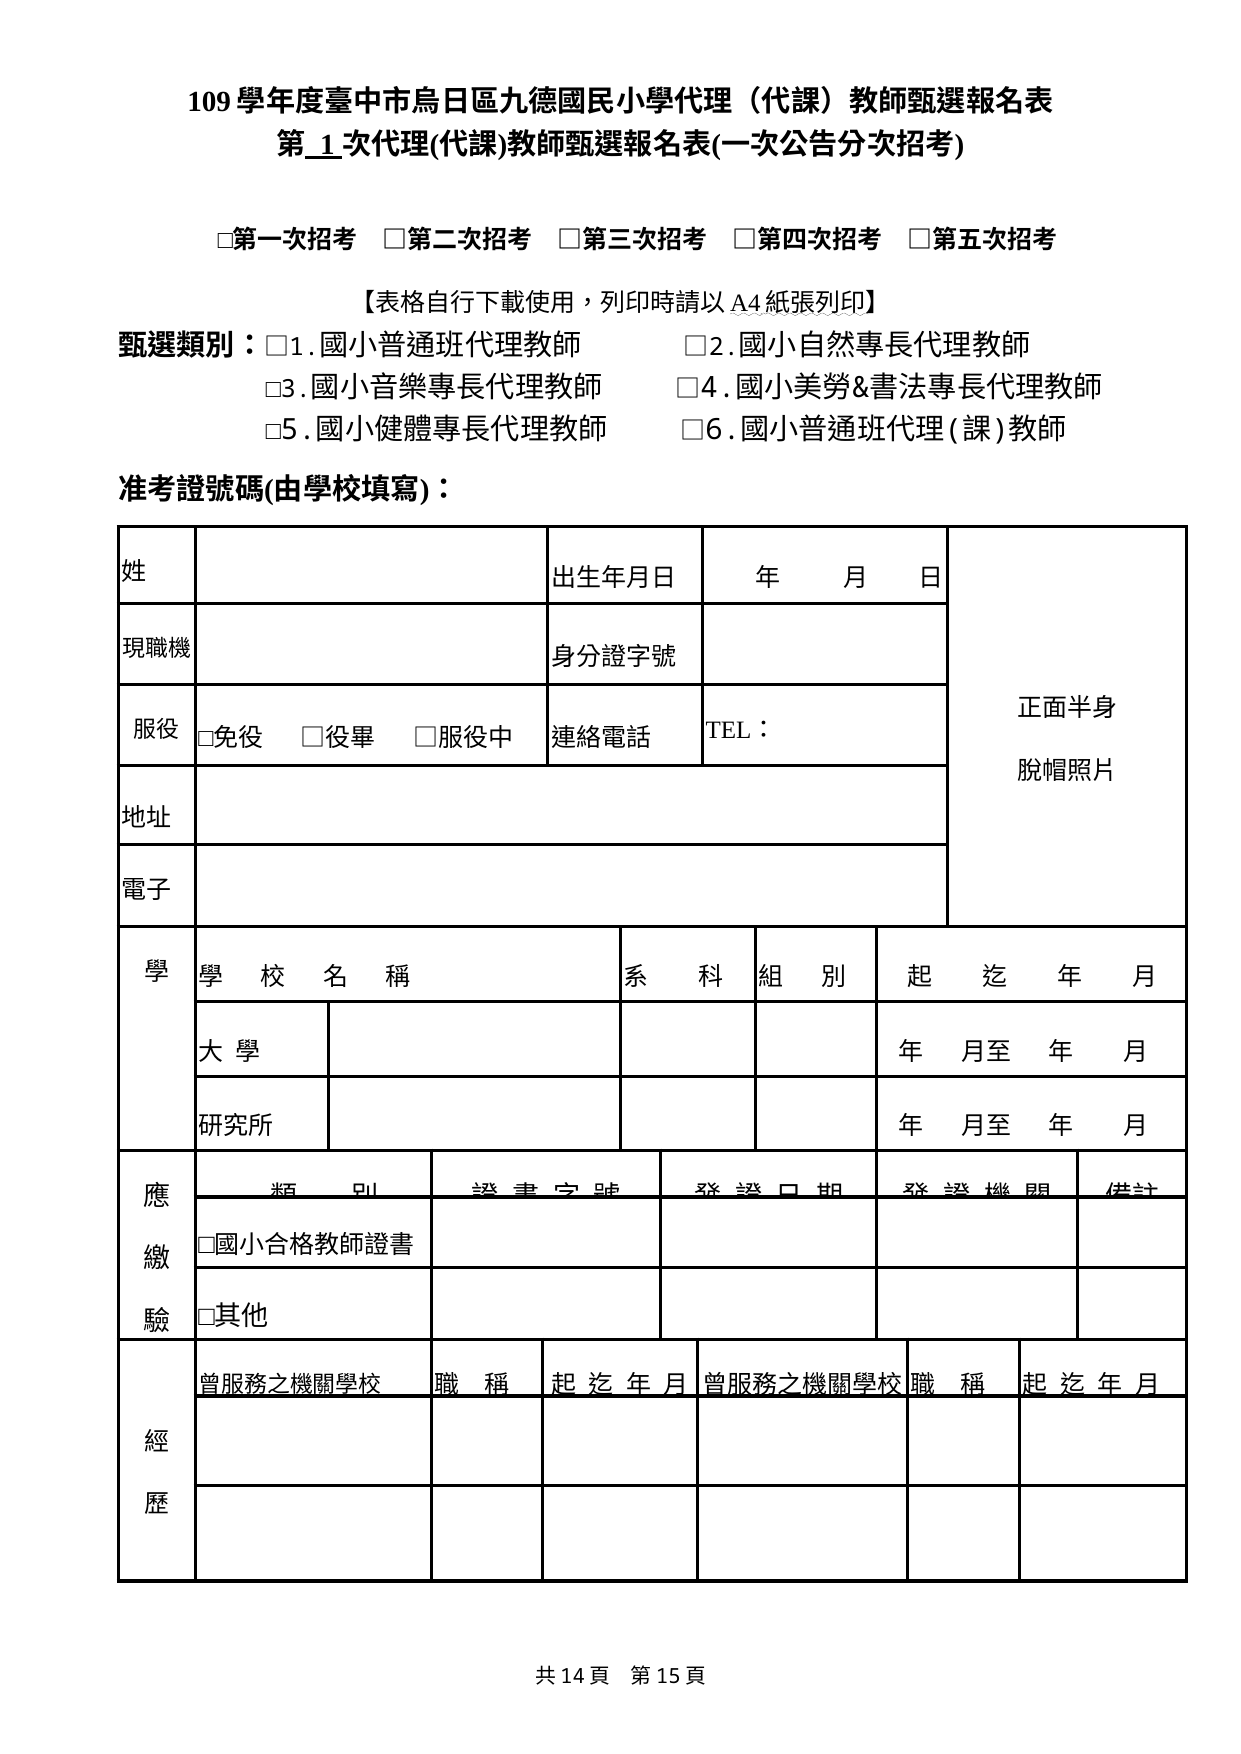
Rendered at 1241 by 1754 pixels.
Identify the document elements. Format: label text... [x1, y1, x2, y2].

table_cell [197, 1487, 430, 1579]
table_cell [622, 1003, 754, 1075]
table_cell 應 繳 驗 證 件 [120, 1152, 194, 1338]
table_cell □其他 [197, 1269, 430, 1338]
table_cell [757, 1078, 875, 1148]
text 准考證號碼(由學校填寫)： [118, 466, 1122, 508]
table_cell □國小合格教師證書 [197, 1199, 430, 1266]
text 第 1 次代理(代課)教師甄選報名表(一次公告分次招考) [118, 120, 1122, 163]
text □5.國小健體專長代理教師 □6.國小普通班代理(課)教師 [118, 406, 1122, 448]
table_cell 職 稱 [909, 1341, 1018, 1394]
text 109學年度臺中市烏日區九德國民小學代理（代課）教師甄選報名表 [118, 78, 1122, 120]
table_header 年 月 日 [704, 528, 946, 602]
table_cell 發 證 機 關 [878, 1152, 1076, 1195]
table_cell 證 書 字 號 [433, 1152, 659, 1195]
table_cell 發 證 日 期 [662, 1152, 875, 1195]
table_cell 起 迄 年 月 [1021, 1341, 1185, 1394]
table_cell [1021, 1398, 1185, 1484]
table_cell 電子郵件 [120, 846, 194, 925]
table_cell [330, 1078, 619, 1148]
table_cell 服役 情形 [120, 686, 194, 763]
table_cell [704, 605, 946, 683]
table_cell □免役 □役畢 □服役中 [197, 686, 546, 763]
table_cell [909, 1487, 1018, 1579]
table_cell 學 歷 [120, 928, 194, 1148]
table_cell 類 別 [197, 1152, 430, 1195]
table_header [197, 528, 546, 602]
table_cell [433, 1199, 659, 1266]
table_cell [197, 605, 546, 683]
table_cell 連絡電話 [549, 686, 701, 763]
table_cell 地址 [120, 767, 194, 843]
table_cell 年 月至 年 月 [878, 1003, 1185, 1075]
table_cell 身分證字號 [549, 605, 701, 683]
text □第一次招考 □第二次招考 □第三次招考 □第四次招考 □第五次招考 [118, 196, 1122, 259]
table_cell 職 稱 [433, 1341, 541, 1394]
table_cell [1079, 1199, 1185, 1266]
table_cell 曾服務之機關學校 [197, 1341, 430, 1394]
table_cell [622, 1078, 754, 1148]
table_cell 組 別 [757, 928, 875, 1000]
table_cell [197, 1398, 430, 1484]
table_cell 起 迄 年 月 [544, 1341, 696, 1394]
table_cell [878, 1199, 1076, 1266]
table_cell 大 學 [197, 1003, 327, 1075]
table_cell [878, 1269, 1076, 1338]
table_cell [433, 1398, 541, 1484]
table_cell [197, 846, 946, 925]
table_header 正面半身 脫帽照片 [949, 528, 1185, 925]
table_cell [544, 1398, 696, 1484]
text 甄選類別：□1.國小普通班代理教師 □2.國小自然專長代理教師 [118, 321, 1122, 363]
table_cell 現職機關學校 [120, 605, 194, 683]
table_cell [197, 767, 946, 843]
text □3.國小音樂專長代理教師 □4.國小美勞&書法專長代理教師 [118, 363, 1122, 406]
table_cell 經 歷 [120, 1341, 194, 1579]
table_cell 系 科 [622, 928, 754, 1000]
table_cell [757, 1003, 875, 1075]
table_cell [433, 1269, 659, 1338]
table_cell 研究所 [197, 1078, 327, 1148]
table_header 姓 名 [120, 528, 194, 602]
table_cell 曾服務之機關學校 [699, 1341, 906, 1394]
table_cell [662, 1269, 875, 1338]
table_header 出生年月日 [549, 528, 701, 602]
table_cell [662, 1199, 875, 1266]
table_cell [1021, 1487, 1185, 1579]
table_cell [909, 1398, 1018, 1484]
table_cell [1079, 1269, 1185, 1338]
table_cell [699, 1398, 906, 1484]
table_cell 學 校 名 稱 [197, 928, 619, 1000]
table_cell 起 迄 年 月 [878, 928, 1185, 1000]
table_cell [699, 1487, 906, 1579]
table_cell 備註 [1079, 1152, 1185, 1195]
text 【表格自行下載使用，列印時請以A4紙張列印】 [118, 259, 1122, 321]
table_cell 年 月至 年 月 [878, 1078, 1185, 1148]
table_cell [433, 1487, 541, 1579]
table_cell TEL： 手機： [704, 686, 946, 763]
table_cell [544, 1487, 696, 1579]
table_cell [330, 1003, 619, 1075]
